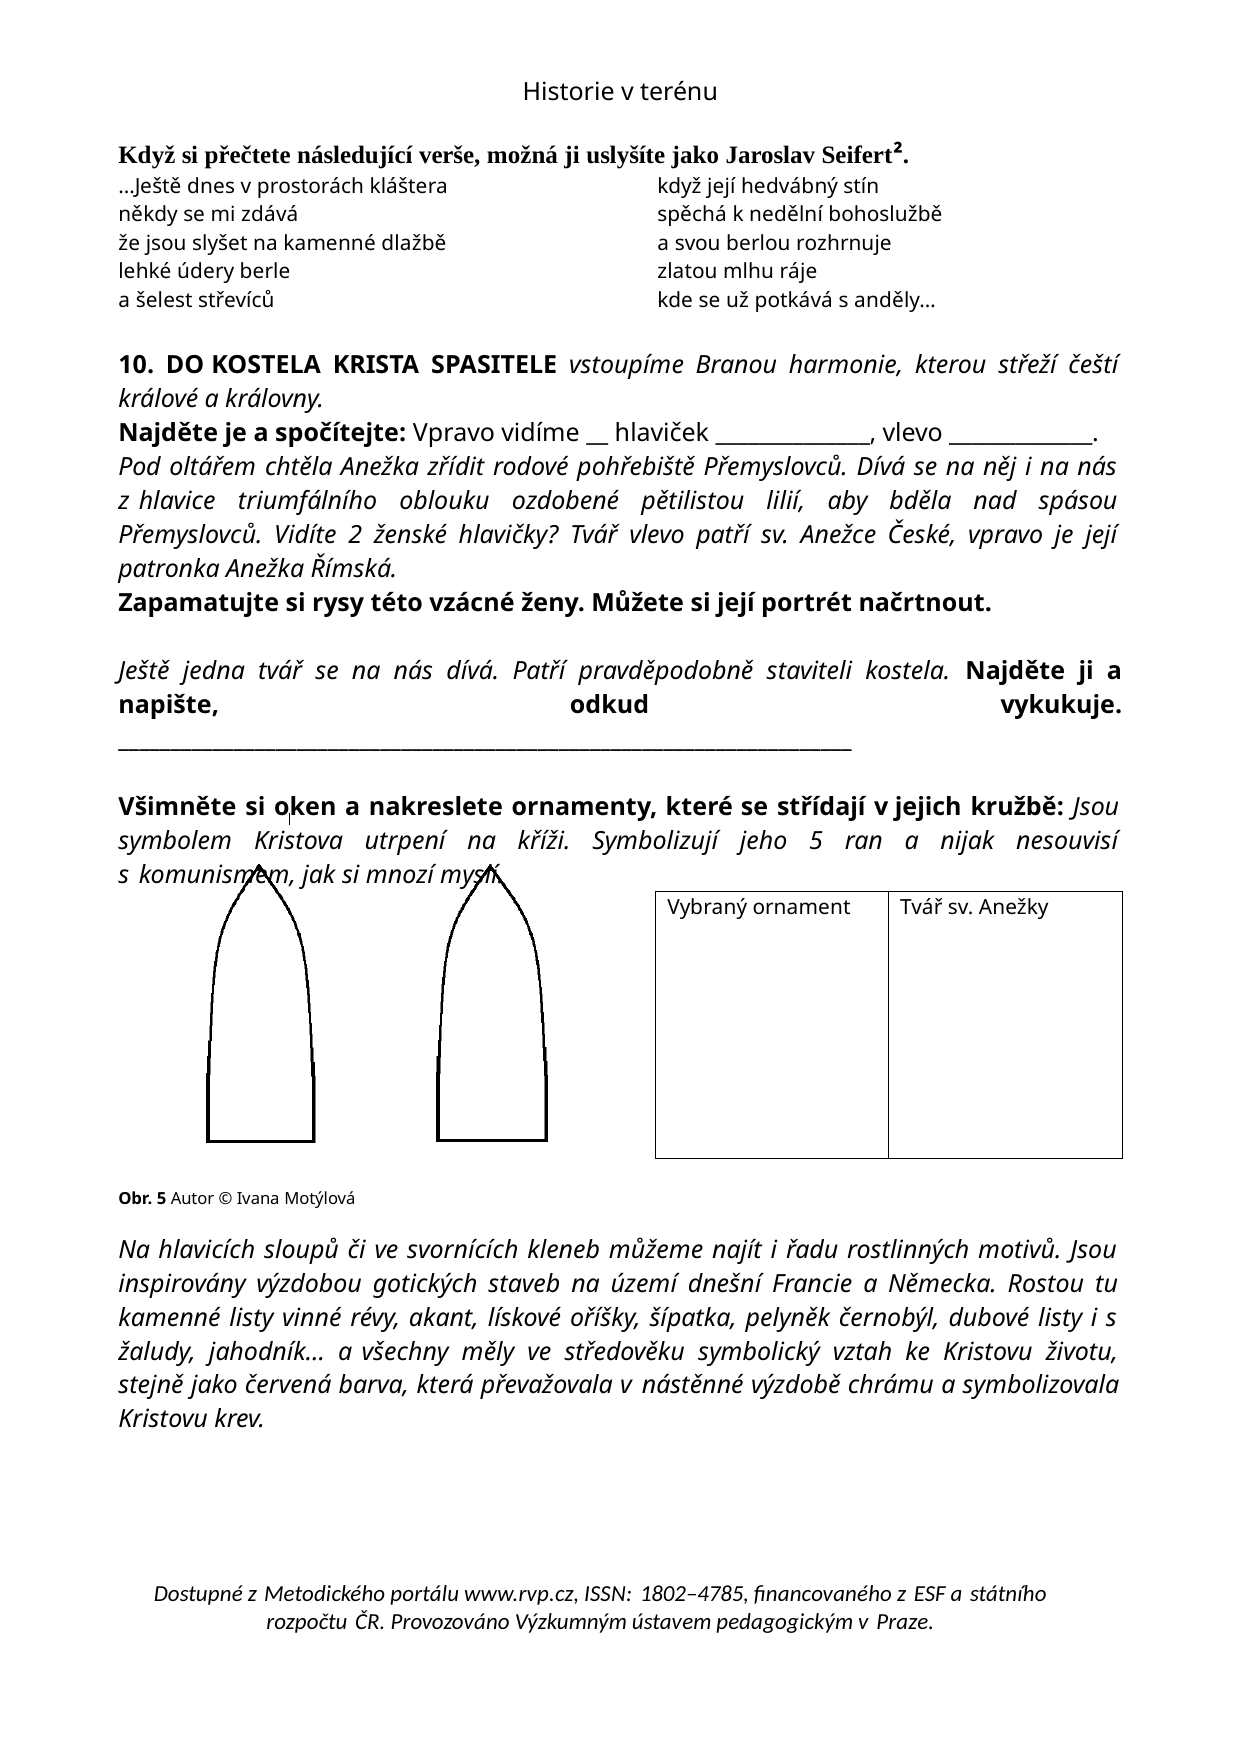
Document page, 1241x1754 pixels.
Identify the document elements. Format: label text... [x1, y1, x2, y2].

text 10. DO KOSTELA KRISTA SPASITELE vstoupíme Branou harmonie, kterou střeží čeští králové a královny. [118, 347, 1122, 415]
text Na hlavicích sloupů či ve svornících kleneb můžeme najít i řadu rostlinných motivů. Jsou inspirovány výzdobou gotických staveb na území dnešní Francie a Německa. Rostou tu kamenné listy vinné révy, akant, lískové oříšky, šípatka, pelyněk černobýl, dubové listy i s žaludy, jahodník… a všechny měly ve středověku symbolický vztah ke Kristovu životu, stejně jako červená barva, která převažovala v nástěnné výzdobě chrámu a symbolizovala Kristovu krev. [118, 1232, 1122, 1435]
text Obr. 5 Autor © Ivana Motýlová [118, 1187, 1122, 1209]
text a svou berlou rozhrnuje [657, 228, 1122, 256]
text když její hedvábný stín [657, 171, 1122, 199]
text kde se už potkává s anděly… [657, 285, 1122, 313]
text Ještě jedna tvář se na nás dívá. Patří pravděpodobně staviteli kostela. Najděte ji a napište, odkud vykukuje. ______________________________________________________________________ [118, 653, 1122, 755]
text Když si přečtete následující verše, možná ji uslyšíte jako Jaroslav Seifert². [118, 137, 1122, 171]
text a šelest střevíců [118, 285, 583, 313]
text někdy se mi zdává [118, 199, 583, 228]
picture [114, 805, 339, 1143]
text Pod oltářem chtěla Anežka zřídit rodové pohřebiště Přemyslovců. Dívá se na něj i na nás z hlavice triumfálního oblouku ozdobené pětilistou lilií, aby bděla nad spásou Přemyslovců. Vidíte 2 ženské hlavičky? Tvář vlevo patří sv. Anežce České, vpravo je její patronka Anežka Římská. [118, 449, 1122, 585]
text zlatou mlhu ráje [657, 256, 1122, 285]
text spěchá k nedělní bohoslužbě [657, 199, 1122, 228]
picture [331, 837, 338, 847]
table_header Tvář sv. Anežky [889, 892, 1122, 1158]
text Zapamatujte si rysy této vzácné ženy. Můžete si její portrét načrtnout. [118, 585, 1122, 619]
table_header Vybraný ornament [656, 892, 888, 1158]
text ...Ještě dnes v prostorách kláštera [118, 171, 583, 199]
text lehké údery berle [118, 256, 583, 285]
picture [279, 805, 285, 812]
picture [655, 837, 663, 847]
picture [341, 806, 663, 1142]
text Najděte je a spočítejte: Vpravo vidíme __ hlaviček ______________, vlevo _____________. [118, 415, 1122, 449]
text že jsou slyšet na kamenné dlažbě [118, 228, 583, 256]
text Všimněte si oken a nakreslete ornamenty, které se střídají v jejich kružbě: Jsou symbolem Kristova utrpení na kříži. Symbolizují jeho 5 ran a nijak nesouvisí s komunismem, jak si mnozí myslí. [118, 789, 1122, 891]
